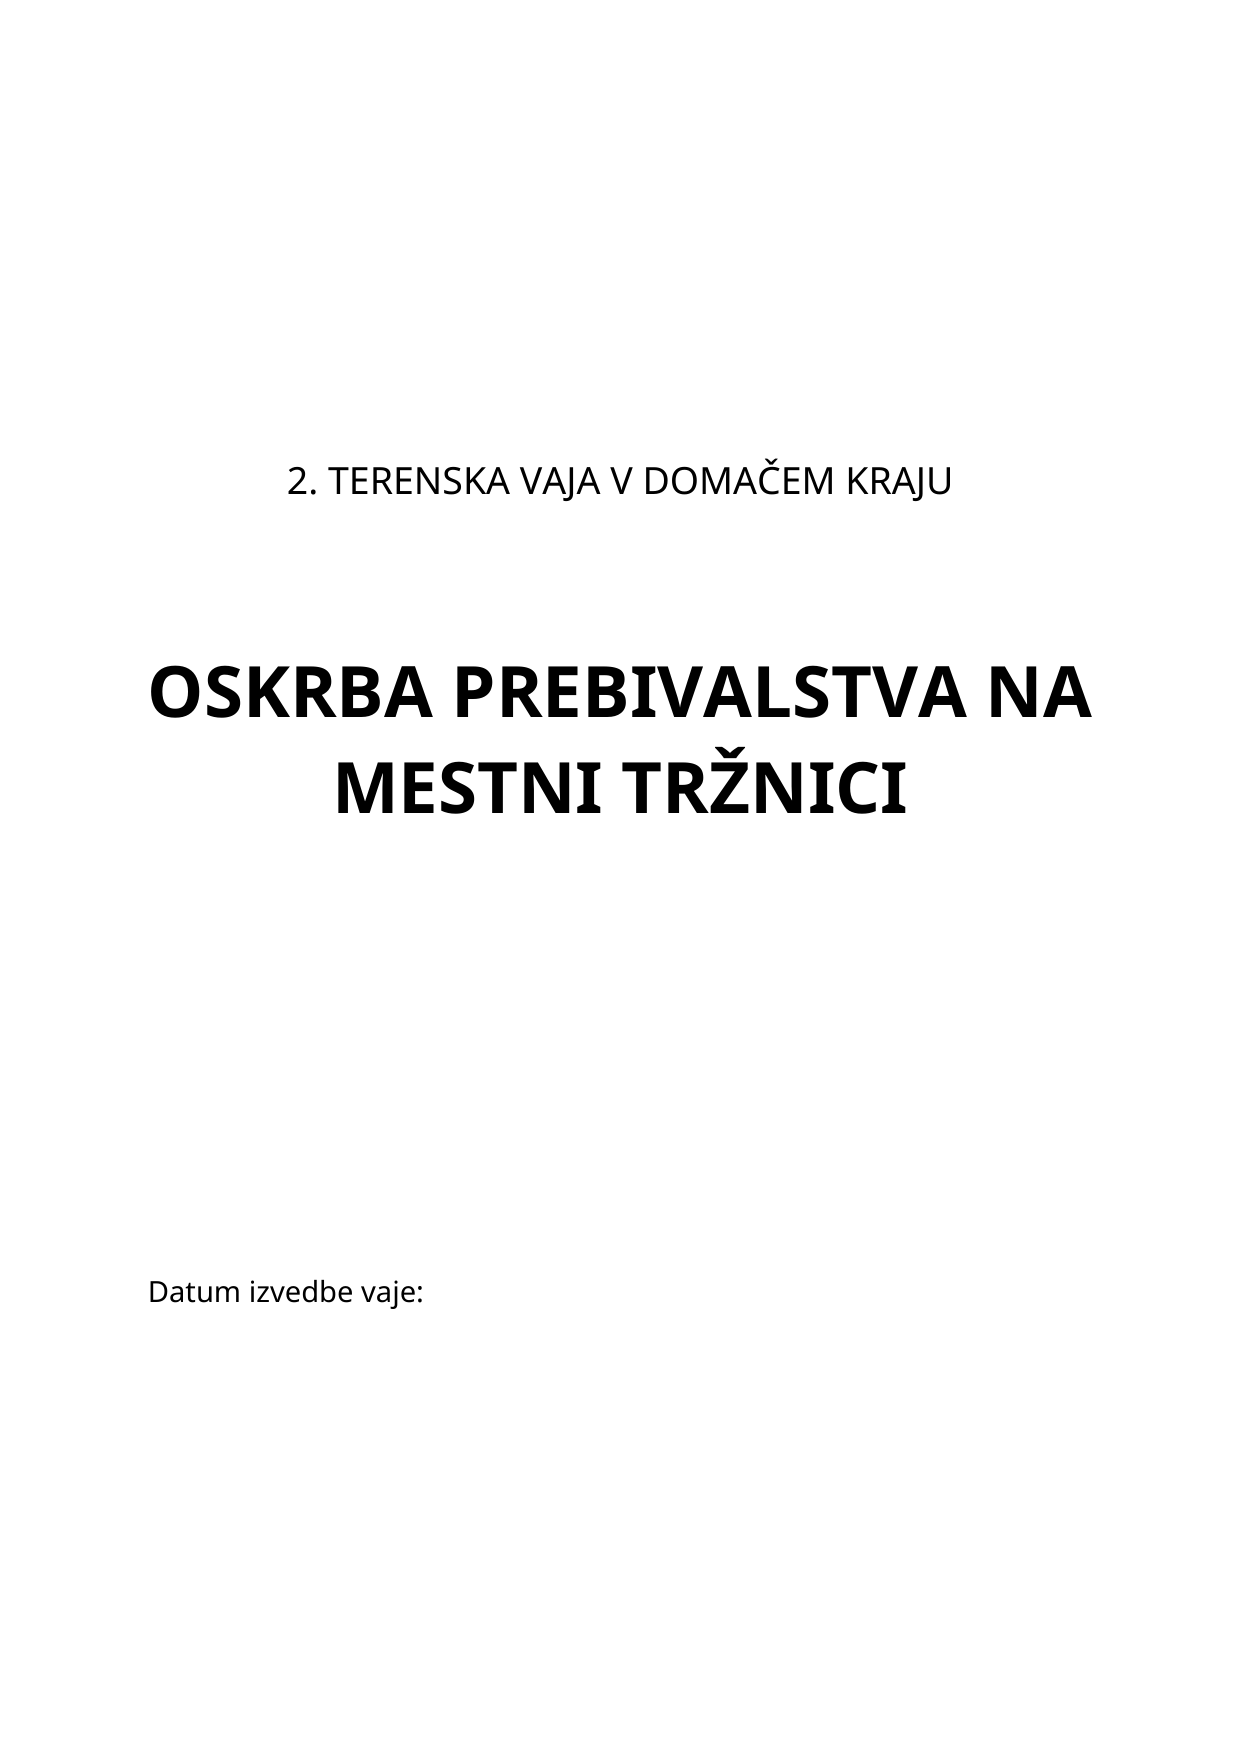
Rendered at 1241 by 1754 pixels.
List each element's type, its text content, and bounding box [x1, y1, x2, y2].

text OSKRBA PREBIVALSTVA NA MESTNI TRŽNICI [148, 641, 1093, 834]
text 2. TERENSKA VAJA V DOMAČEM KRAJU [148, 454, 1093, 505]
text Datum izvedbe vaje: [148, 1271, 1093, 1311]
